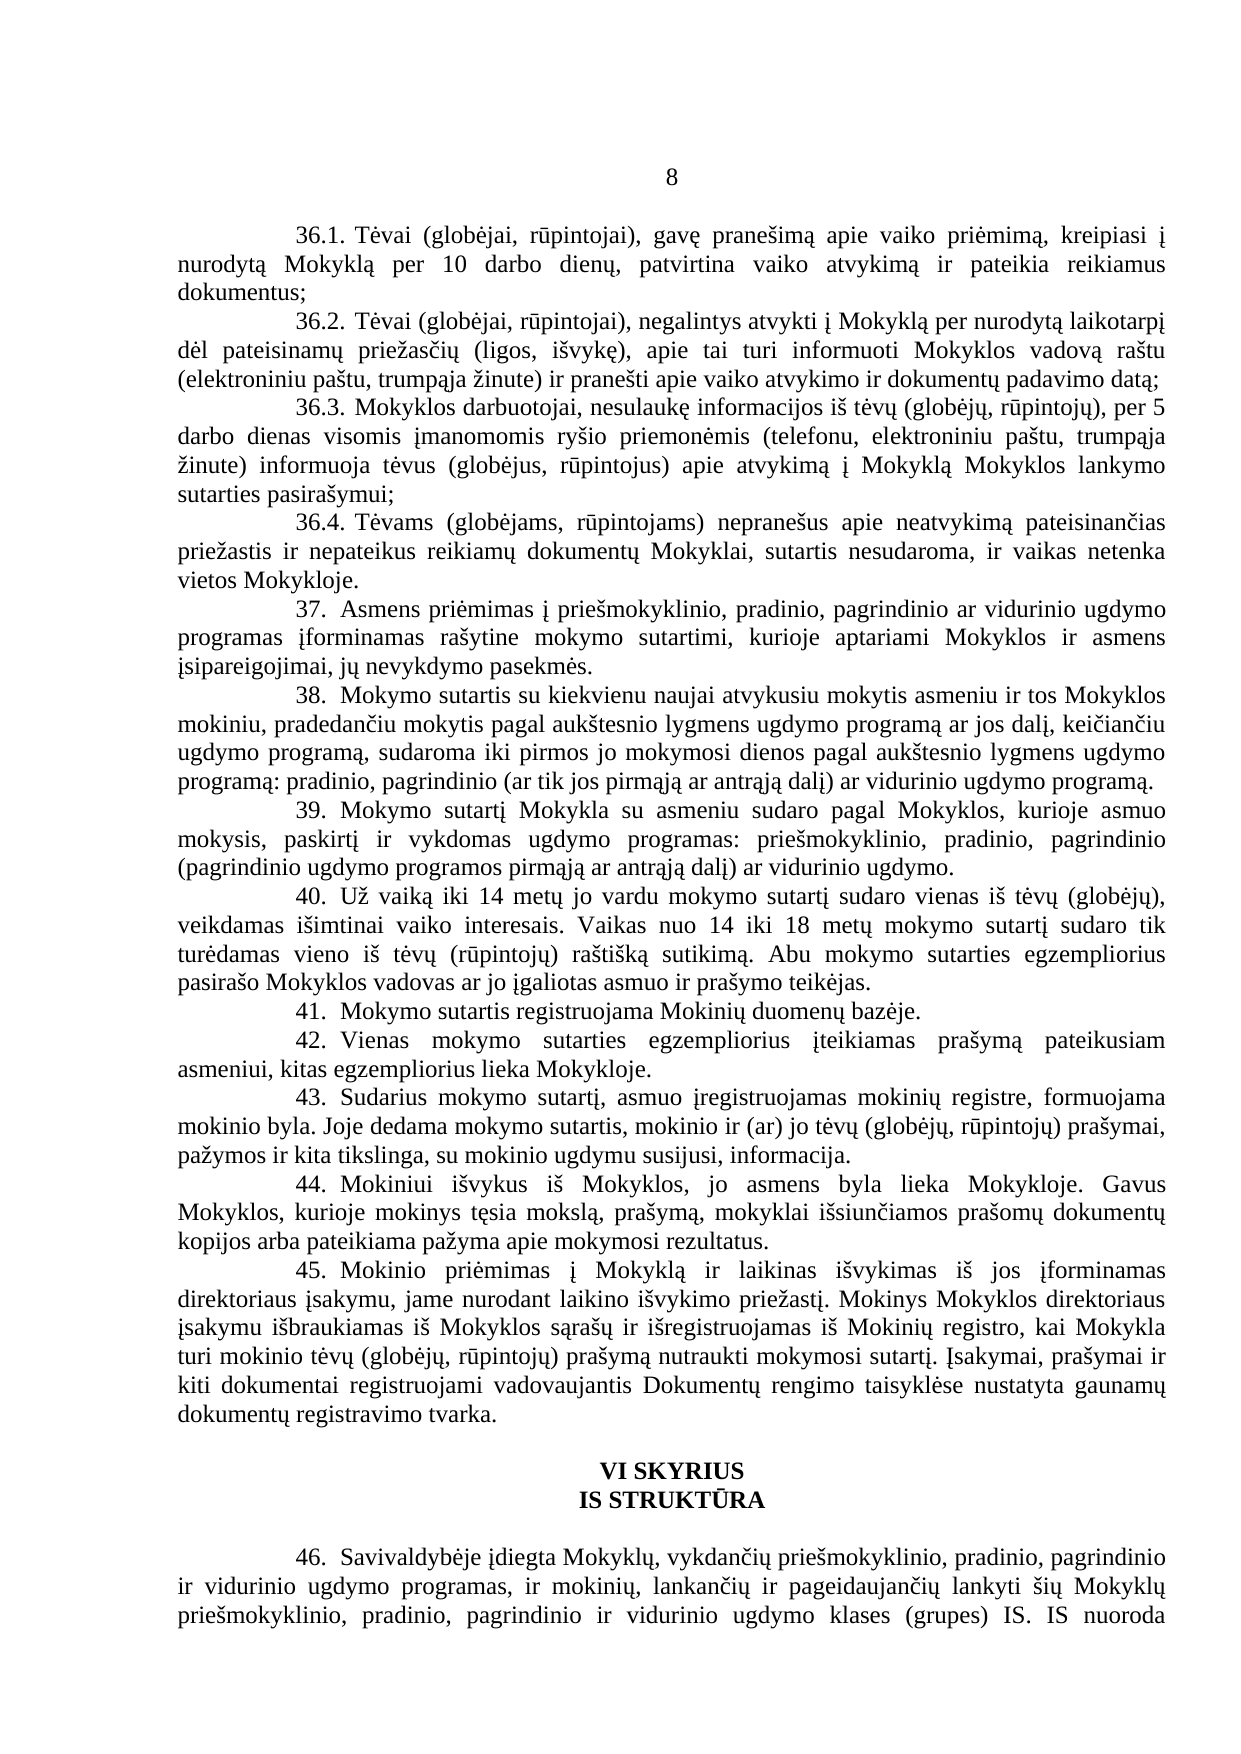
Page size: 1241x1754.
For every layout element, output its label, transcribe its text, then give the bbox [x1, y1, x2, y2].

text 36.2. Tėvai (globėjai, rūpintojai), negalintys atvykti į Mokyklą per nurodytą laikotarpį dėl pateisinamų priežasčių (ligos, išvykę), apie tai turi informuoti Mokyklos vadovą raštu (elektroniniu paštu, trumpąja žinute) ir pranešti apie vaiko atvykimo ir dokumentų padavimo datą; [177, 306, 1167, 392]
text 44. Mokiniui išvykus iš Mokyklos, jo asmens byla lieka Mokykloje. Gavus Mokyklos, kurioje mokinys tęsia mokslą, prašymą, mokyklai išsiunčiamos prašomų dokumentų kopijos arba pateikiama pažyma apie mokymosi rezultatus. [177, 1169, 1167, 1255]
text 40. Už vaiką iki 14 metų jo vardu mokymo sutartį sudaro vienas iš tėvų (globėjų), veikdamas išimtinai vaiko interesais. Vaikas nuo 14 iki 18 metų mokymo sutartį sudaro tik turėdamas vieno iš tėvų (rūpintojų) raštišką sutikimą. Abu mokymo sutarties egzempliorius pasirašo Mokyklos vadovas ar jo įgaliotas asmuo ir prašymo teikėjas. [177, 881, 1167, 996]
text 36.4. Tėvams (globėjams, rūpintojams) nepranešus apie neatvykimą pateisinančias priežastis ir nepateikus reikiamų dokumentų Mokyklai, sutartis nesudaroma, ir vaikas netenka vietos Mokykloje. [177, 507, 1167, 594]
text 39. Mokymo sutartį Mokykla su asmeniu sudaro pagal Mokyklos, kurioje asmuo mokysis, paskirtį ir vykdomas ugdymo programas: priešmokyklinio, pradinio, pagrindinio (pagrindinio ugdymo programos pirmąją ar antrąją dalį) ar vidurinio ugdymo. [177, 795, 1167, 881]
text IS STRUKTŪRA [177, 1485, 1167, 1514]
text 46. Savivaldybėje įdiegta Mokyklų, vykdančių priešmokyklinio, pradinio, pagrindinio ir vidurinio ugdymo programas, ir mokinių, lankančių ir pageidaujančių lankyti šių Mokyklų priešmokyklinio, pradinio, pagrindinio ir vidurinio ugdymo klases (grupes) IS. IS nuoroda [177, 1542, 1167, 1629]
text 37. Asmens priėmimas į priešmokyklinio, pradinio, pagrindinio ar vidurinio ugdymo programas įforminamas rašytine mokymo sutartimi, kurioje aptariami Mokyklos ir asmens įsipareigojimai, jų nevykdymo pasekmės. [177, 594, 1167, 680]
text 36.1. Tėvai (globėjai, rūpintojai), gavę pranešimą apie vaiko priėmimą, kreipiasi į nurodytą Mokyklą per 10 darbo dienų, patvirtina vaiko atvykimą ir pateikia reikiamus dokumentus; [177, 220, 1167, 306]
text VI SKYRIUS [177, 1456, 1167, 1485]
text 36.3. Mokyklos darbuotojai, nesulaukę informacijos iš tėvų (globėjų, rūpintojų), per 5 darbo dienas visomis įmanomomis ryšio priemonėmis (telefonu, elektroniniu paštu, trumpąja žinute) informuoja tėvus (globėjus, rūpintojus) apie atvykimą į Mokyklą Mokyklos lankymo sutarties pasirašymui; [177, 392, 1167, 507]
text 41. Mokymo sutartis registruojama Mokinių duomenų bazėje. [177, 996, 1167, 1025]
text 43. Sudarius mokymo sutartį, asmuo įregistruojamas mokinių registre, formuojama mokinio byla. Joje dedama mokymo sutartis, mokinio ir (ar) jo tėvų (globėjų, rūpintojų) prašymai, pažymos ir kita tikslinga, su mokinio ugdymu susijusi, informacija. [177, 1082, 1167, 1169]
text 45. Mokinio priėmimas į Mokyklą ir laikinas išvykimas iš jos įforminamas direktoriaus įsakymu, jame nurodant laikino išvykimo priežastį. Mokinys Mokyklos direktoriaus įsakymu išbraukiamas iš Mokyklos sąrašų ir išregistruojamas iš Mokinių registro, kai Mokykla turi mokinio tėvų (globėjų, rūpintojų) prašymą nutraukti mokymosi sutartį. Įsakymai, prašymai ir kiti dokumentai registruojami vadovaujantis Dokumentų rengimo taisyklėse nustatyta gaunamų dokumentų registravimo tvarka. [177, 1255, 1167, 1427]
text 42. Vienas mokymo sutarties egzempliorius įteikiamas prašymą pateikusiam asmeniui, kitas egzempliorius lieka Mokykloje. [177, 1025, 1167, 1082]
text 38. Mokymo sutartis su kiekvienu naujai atvykusiu mokytis asmeniu ir tos Mokyklos mokiniu, pradedančiu mokytis pagal aukštesnio lygmens ugdymo programą ar jos dalį, keičiančiu ugdymo programą, sudaroma iki pirmos jo mokymosi dienos pagal aukštesnio lygmens ugdymo programą: pradinio, pagrindinio (ar tik jos pirmąją ar antrąją dalį) ar vidurinio ugdymo programą. [177, 680, 1167, 795]
